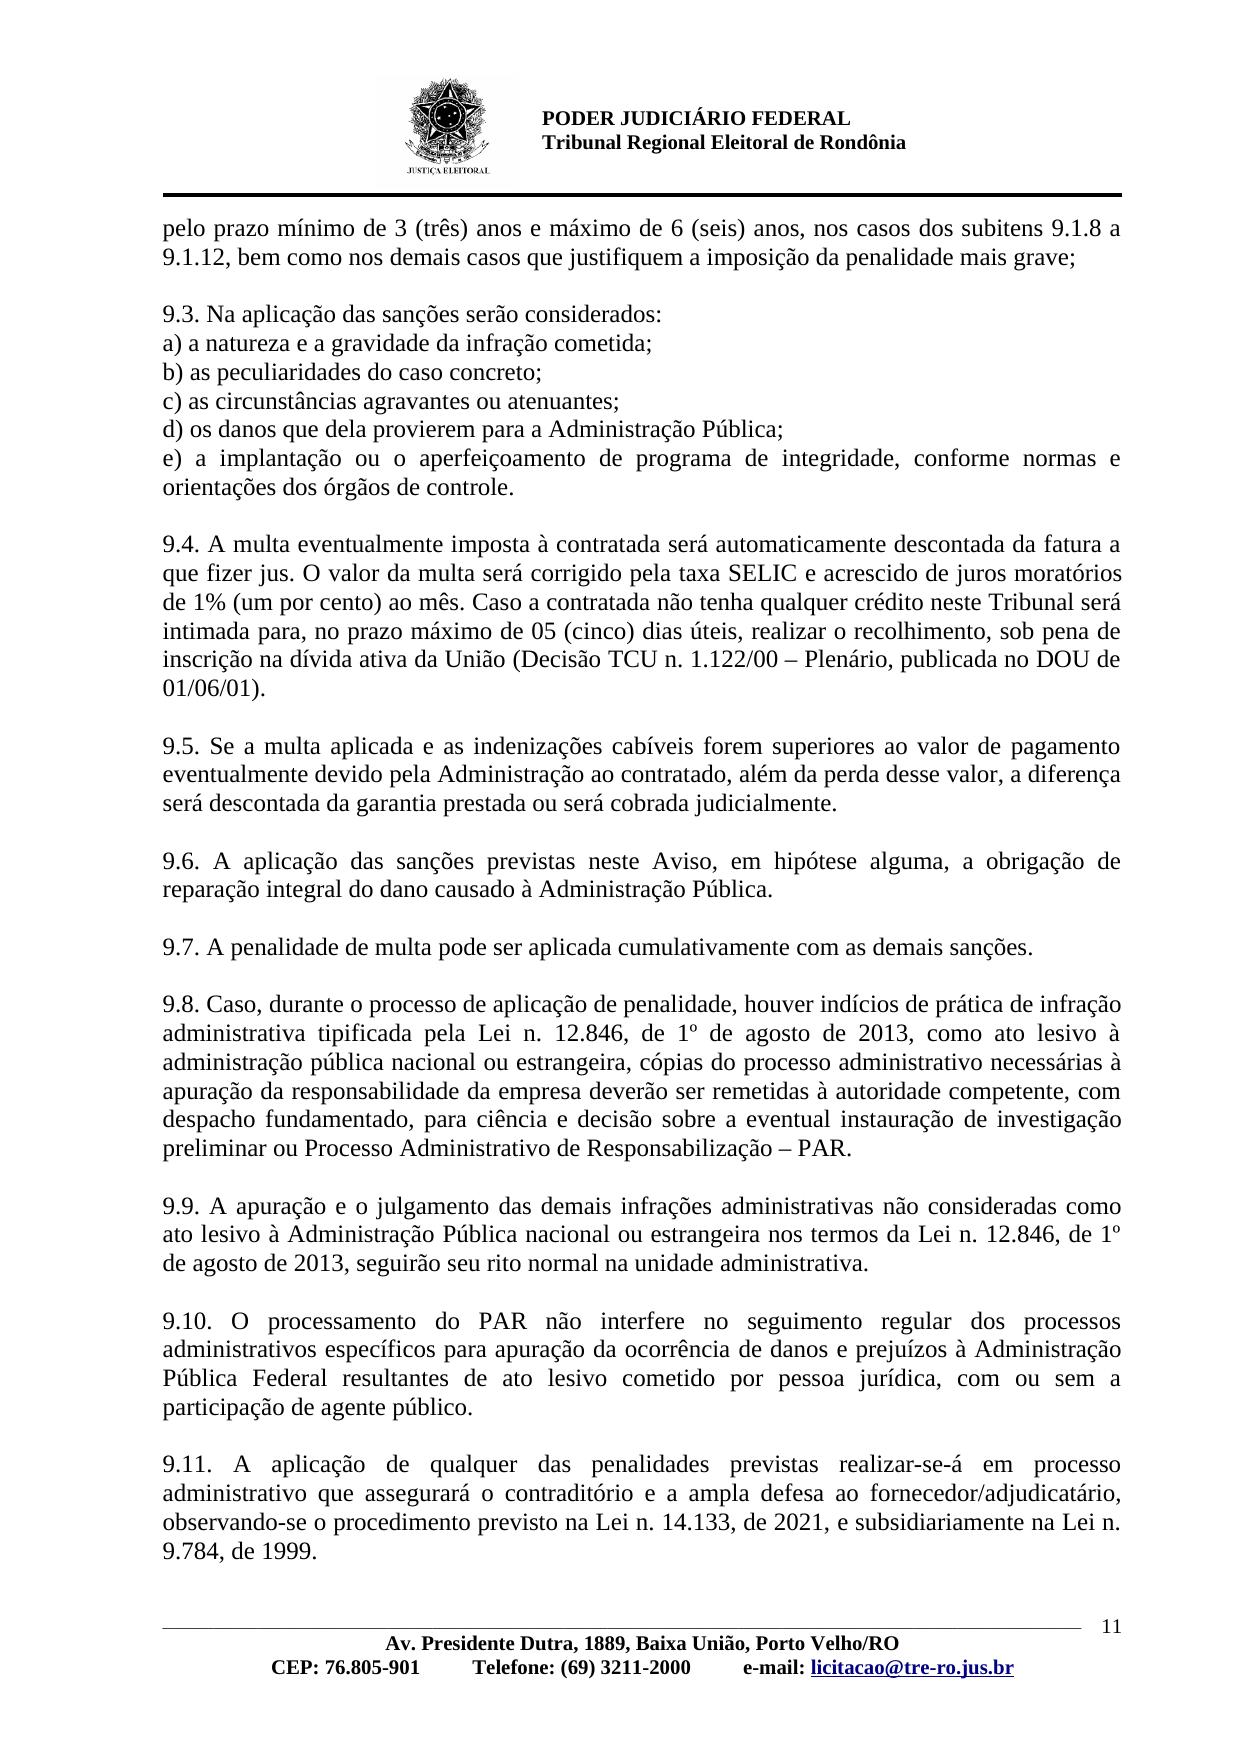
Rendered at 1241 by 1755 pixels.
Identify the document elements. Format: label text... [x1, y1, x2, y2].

text 9.11. A aplicação de qualquer das penalidades previstas realizar-se-á em processo administrativo que assegurará o contraditório e a ampla defesa ao fornecedor/adjudicatário, observando-se o procedimento previsto na Lei n. 14.133, de 2021, e subsidiariamente na Lei n. 9.784, de 1999. [162, 1449, 1122, 1564]
text 9.9. A apuração e o julgamento das demais infrações administrativas não consideradas como ato lesivo à Administração Pública nacional ou estrangeira nos termos da Lei n. 12.846, de 1º de agosto de 2013, seguirão seu rito normal na unidade administrativa. [162, 1191, 1122, 1277]
text e) a implantação ou o aperfeiçoamento de programa de integridade, conforme normas e orientações dos órgãos de controle. [162, 443, 1122, 501]
text 9.3. Na aplicação das sanções serão considerados: [162, 299, 1122, 328]
text 9.7. A penalidade de multa pode ser aplicada cumulativamente com as demais sanções. [162, 932, 1122, 961]
text c) as circunstâncias agravantes ou atenuantes; [162, 386, 1122, 414]
text 9.10. O processamento do PAR não interfere no seguimento regular dos processos administrativos específicos para apuração da ocorrência de danos e prejuízos à Administração Pública Federal resultantes de ato lesivo cometido por pessoa jurídica, com ou sem a participação de agente público. [162, 1306, 1122, 1421]
text a) a natureza e a gravidade da infração cometida; [162, 328, 1122, 357]
text pelo prazo mínimo de 3 (três) anos e máximo de 6 (seis) anos, nos casos dos subitens 9.1.8 a 9.1.12, bem como nos demais casos que justifiquem a imposição da penalidade mais grave; [162, 213, 1122, 271]
text d) os danos que dela provierem para a Administração Pública; [162, 414, 1122, 443]
text b) as peculiaridades do caso concreto; [162, 357, 1122, 386]
text 9.6. A aplicação das sanções previstas neste Aviso, em hipótese alguma, a obrigação de reparação integral do dano causado à Administração Pública. [162, 846, 1122, 903]
text 9.5. Se a multa aplicada e as indenizações cabíveis forem superiores ao valor de pagamento eventualmente devido pela Administração ao contratado, além da perda desse valor, a diferença será descontada da garantia prestada ou será cobrada judicialmente. [162, 731, 1122, 817]
text 9.8. Caso, durante o processo de aplicação de penalidade, houver indícios de prática de infração administrativa tipificada pela Lei n. 12.846, de 1º de agosto de 2013, como ato lesivo à administração pública nacional ou estrangeira, cópias do processo administrativo necessárias à apuração da responsabilidade da empresa deverão ser remetidas à autoridade competente, com despacho fundamentado, para ciência e decisão sobre a eventual instauração de investigação preliminar ou Processo Administrativo de Responsabilização – PAR. [162, 989, 1122, 1162]
text 9.4. A multa eventualmente imposta à contratada será automaticamente descontada da fatura a que fizer jus. O valor da multa será corrigido pela taxa SELIC e acrescido de juros moratórios de 1% (um por cento) ao mês. Caso a contratada não tenha qualquer crédito neste Tribunal será intimada para, no prazo máximo de 05 (cinco) dias úteis, realizar o recolhimento, sob pena de inscrição na dívida ativa da União (Decisão TCU n. 1.122/00 – Plenário, publicada no DOU de 01/06/01). [162, 529, 1122, 702]
